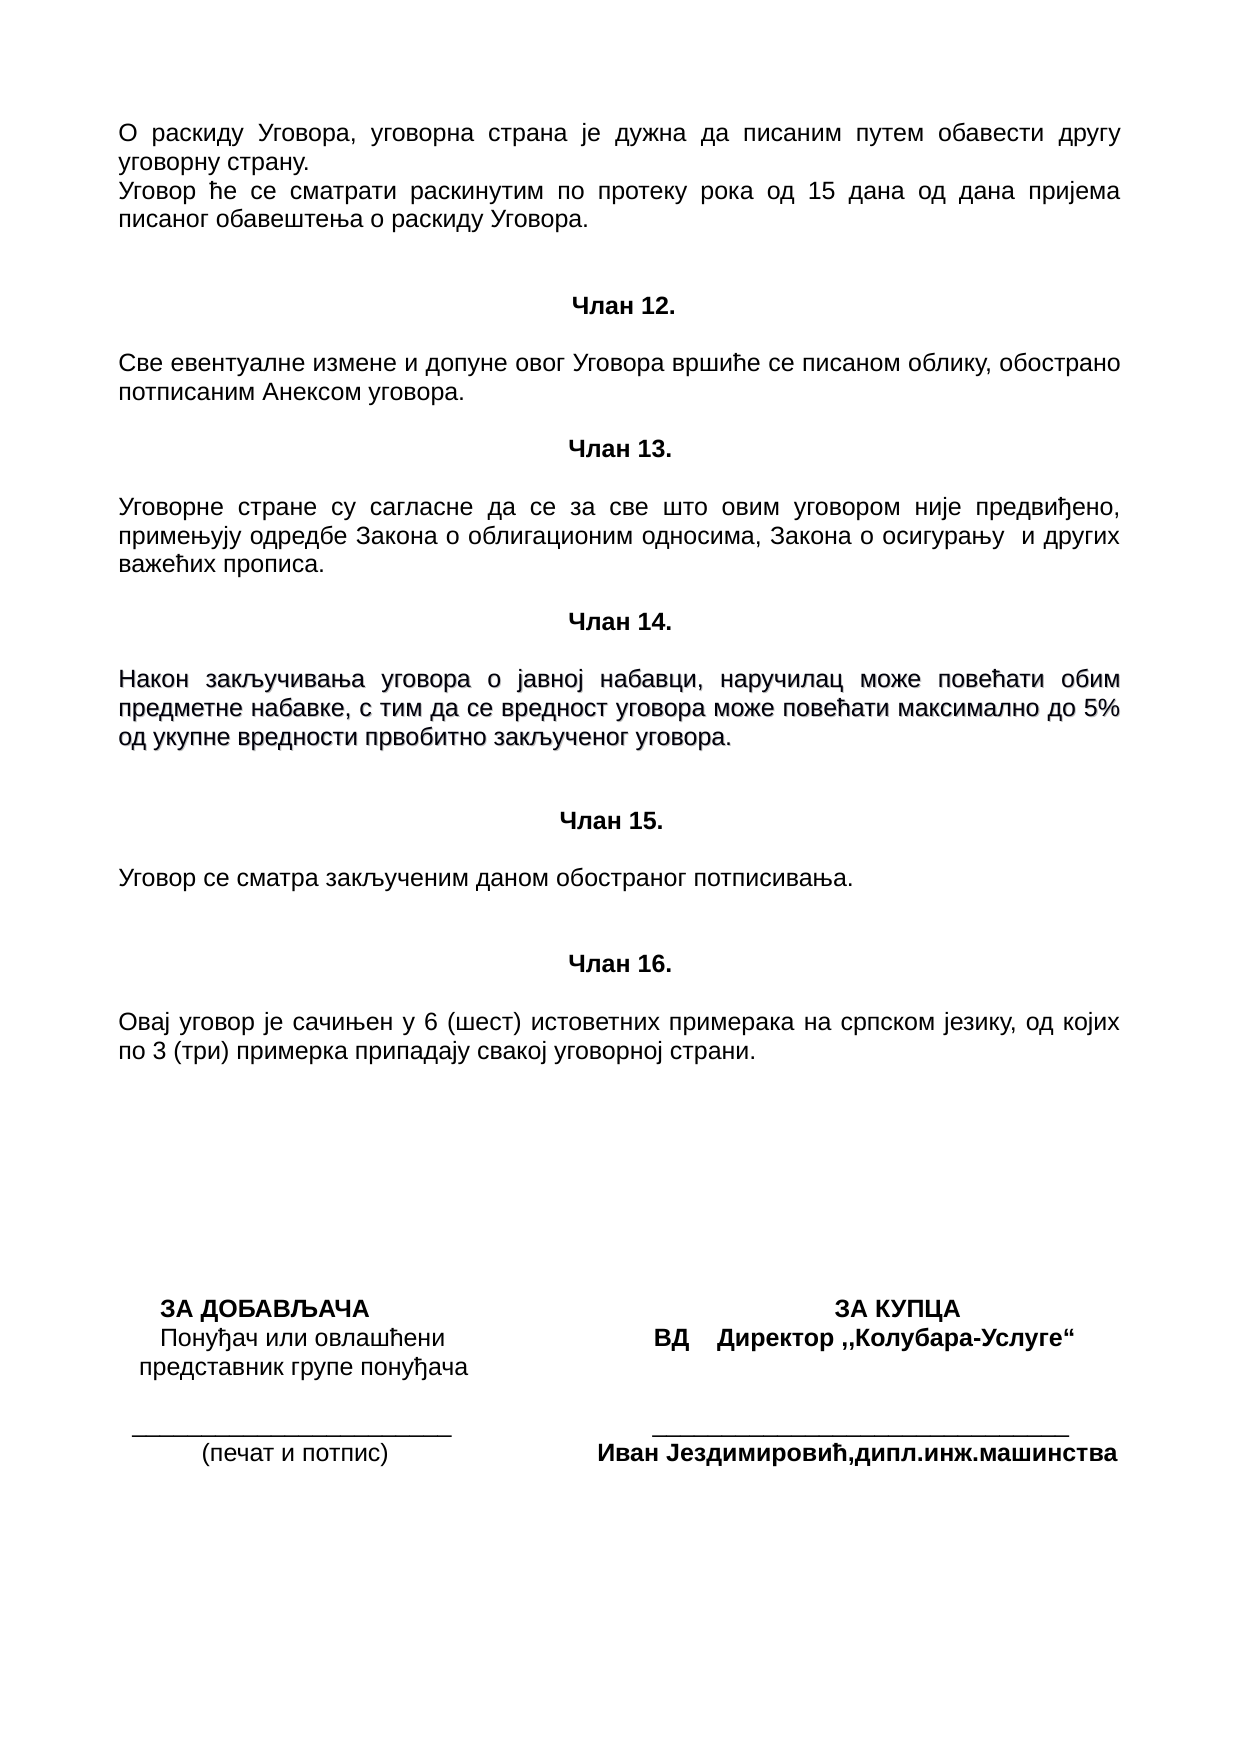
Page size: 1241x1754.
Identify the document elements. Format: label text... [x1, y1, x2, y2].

text Све евентуалне измене и допуне овог Уговора вршиће се писаном облику, обострано потписаним Анексом уговора. [118, 348, 1122, 406]
text Овај уговор је сачињен у 6 (шест) истоветних примерака на српском језику, од којих по 3 (три) примерка припадају свакој уговорној страни. [118, 1007, 1122, 1064]
text (печат и потпис) Иван Јездимировић,дипл.инж.машинства [118, 1438, 1122, 1467]
text Члан 14. [118, 607, 1122, 636]
text Члан 15. [118, 806, 1091, 834]
text представник групе понуђача [118, 1352, 1122, 1381]
text ЗА ДОБАВЉАЧА ЗА КУПЦА [118, 1294, 1122, 1323]
text Члан 16. [118, 949, 1122, 978]
text Члан 12. [118, 291, 1122, 319]
text Уговор ће се сматрати раскинутим по протеку рока од 15 дана од дана пријема писаног обавештења о раскиду Уговора. [118, 176, 1122, 233]
text Понуђач или овлашћени ВД Директор ,,Колубара-Услуге“ [118, 1323, 1122, 1352]
text Уговорне стране су сагласне да се за све што овим уговором није предвиђено, примењују одредбе Закона о облигационим односима, Закона о осигурању и других важећих прописа. [118, 492, 1122, 578]
text Члан 13. [118, 434, 1122, 463]
text _______________________ ______________________________ [118, 1409, 1122, 1438]
text О раскиду Уговора, уговорна страна је дужна да писаним путем обавести другу уговорну страну. [118, 118, 1122, 176]
text Уговор се сматра закљученим даном обостраног потписивања. [118, 863, 1091, 892]
text Након закључивања уговора о јавној набавци, наручилац може повећати обим предметне набавке, с тим да се вредност уговора може повећати максимално до 5% од укупне вредности првобитно закљученог уговора. [118, 664, 1122, 751]
